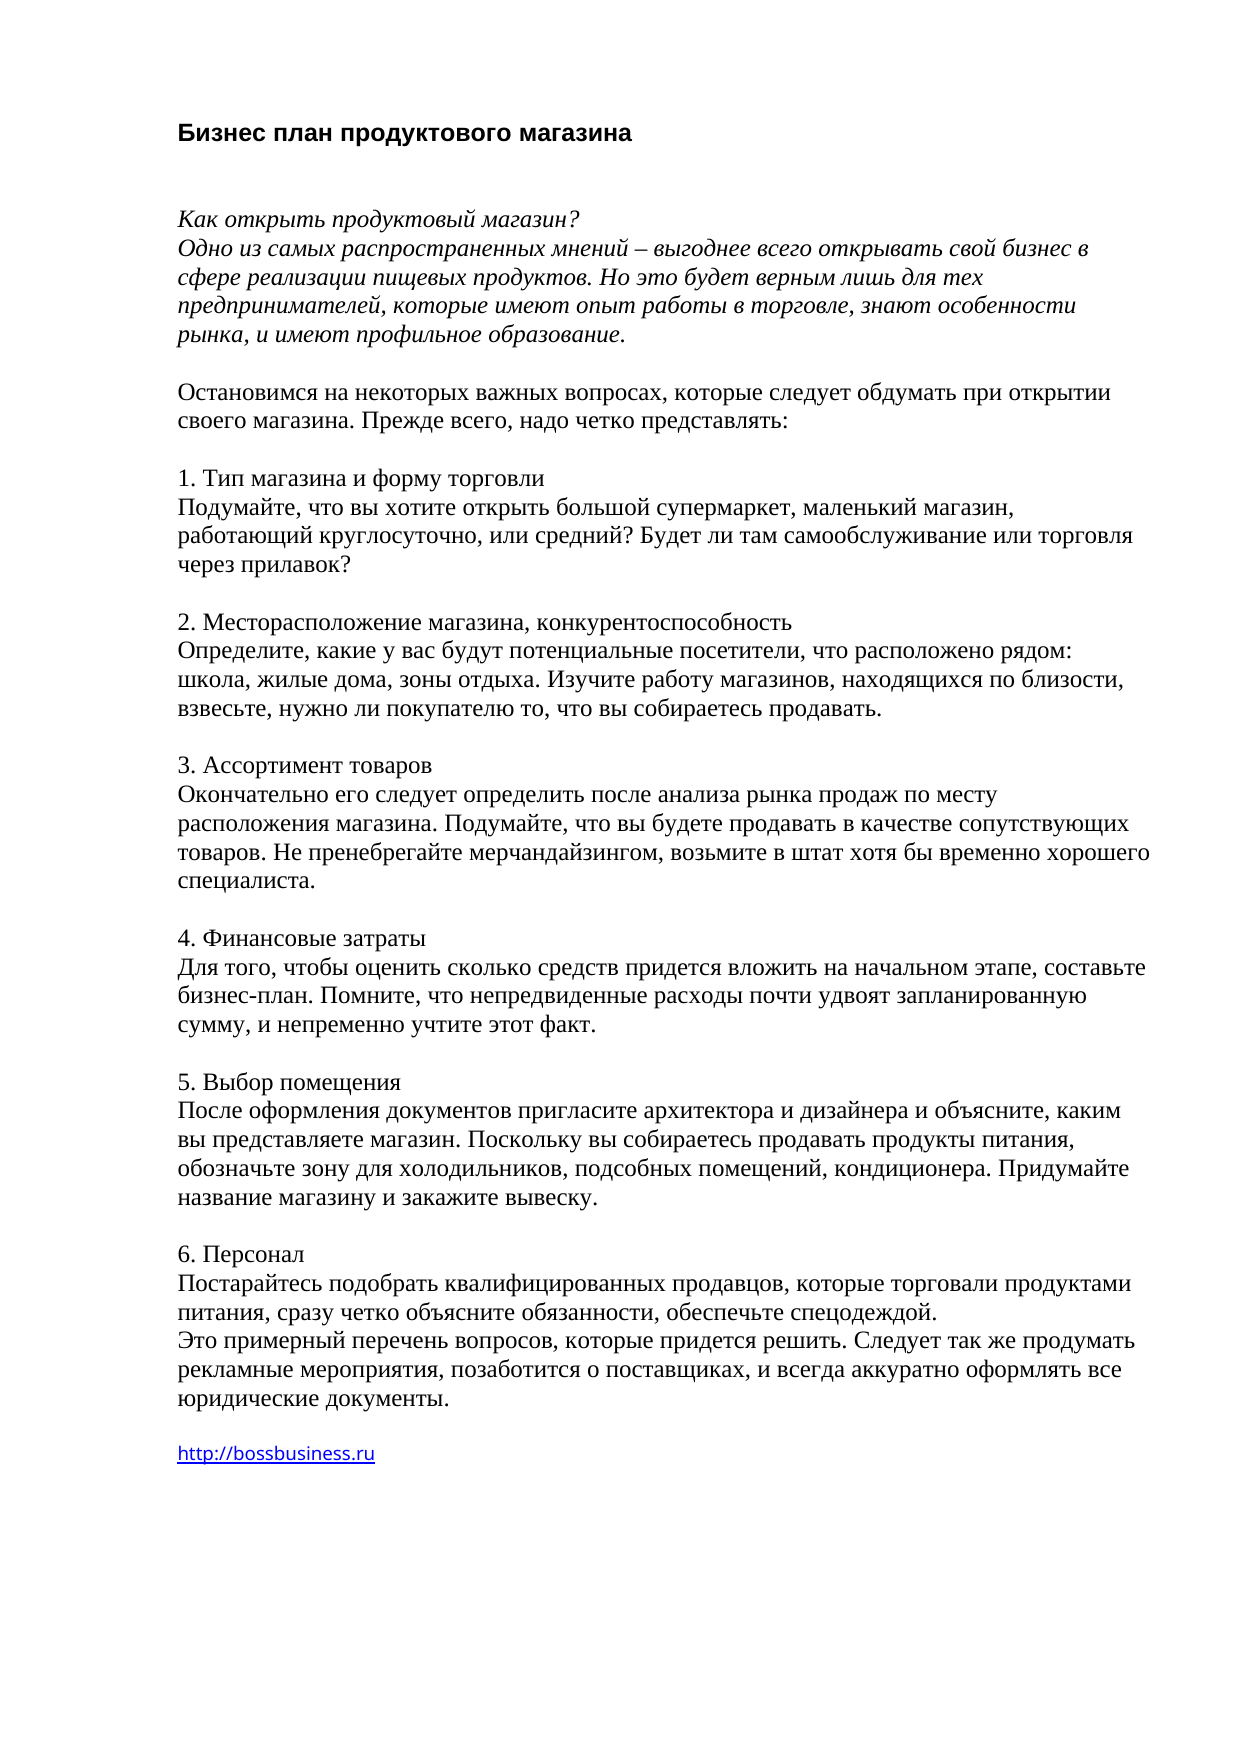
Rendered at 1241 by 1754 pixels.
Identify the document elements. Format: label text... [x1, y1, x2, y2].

text Постарайтесь подобрать квалифицированных продавцов, которые торговали продуктами питания, сразу четко объясните обязанности, обеспечьте спецодеждой. [177, 1268, 1152, 1326]
text Как открыть продуктовый магазин? [177, 204, 1152, 233]
text Окончательно его следует определить после анализа рынка продаж по месту расположения магазина. Подумайте, что вы будете продавать в качестве сопутствующих товаров. Не пренебрегайте мерчандайзингом, возьмите в штат хотя бы временно хорошего специалиста. [177, 779, 1152, 894]
text После оформления документов пригласите архитектора и дизайнера и объясните, каким вы представляете магазин. Поскольку вы собираетесь продавать продукты питания, обозначьте зону для холодильников, подсобных помещений, кондиционера. Придумайте название магазину и закажите вывеску. [177, 1096, 1152, 1211]
text Одно из самых распространенных мнений – выгоднее всего открывать свой бизнес в сфере реализации пищевых продуктов. Но это будет верным лишь для тех предпринимателей, которые имеют опыт работы в торговле, знают особенности рынка, и имеют профильное образование. [177, 233, 1152, 348]
text 5. Выбор помещения [177, 1067, 1152, 1096]
text 4. Финансовые затраты [177, 923, 1152, 952]
text http://bossbusiness.ru [177, 1441, 1152, 1466]
text 2. Месторасположение магазина, конкурентоспособность [177, 607, 1152, 636]
text 6. Персонал [177, 1239, 1152, 1268]
text Бизнес план продуктового магазина [177, 118, 1152, 147]
text Это примерный перечень вопросов, которые придется решить. Следует так же продумать рекламные мероприятия, позаботится о поставщиках, и всегда аккуратно оформлять все юридические документы. [177, 1326, 1152, 1412]
text Остановимся на некоторых важных вопросах, которые следует обдумать при открытии своего магазина. Прежде всего, надо четко представлять: [177, 377, 1152, 434]
text Для того, чтобы оценить сколько средств придется вложить на начальном этапе, составьте бизнес-план. Помните, что непредвиденные расходы почти удвоят запланированную сумму, и непременно учтите этот факт. [177, 952, 1152, 1038]
text 1. Тип магазина и форму торговли [177, 463, 1152, 492]
text Определите, какие у вас будут потенциальные посетители, что расположено рядом: школа, жилые дома, зоны отдыха. Изучите работу магазинов, находящихся по близости, взвесьте, нужно ли покупателю то, что вы собираетесь продавать. [177, 636, 1152, 722]
text 3. Ассортимент товаров [177, 751, 1152, 779]
text Подумайте, что вы хотите открыть большой супермаркет, маленький магазин, работающий круглосуточно, или средний? Будет ли там самообслуживание или торговля через прилавок? [177, 492, 1152, 578]
